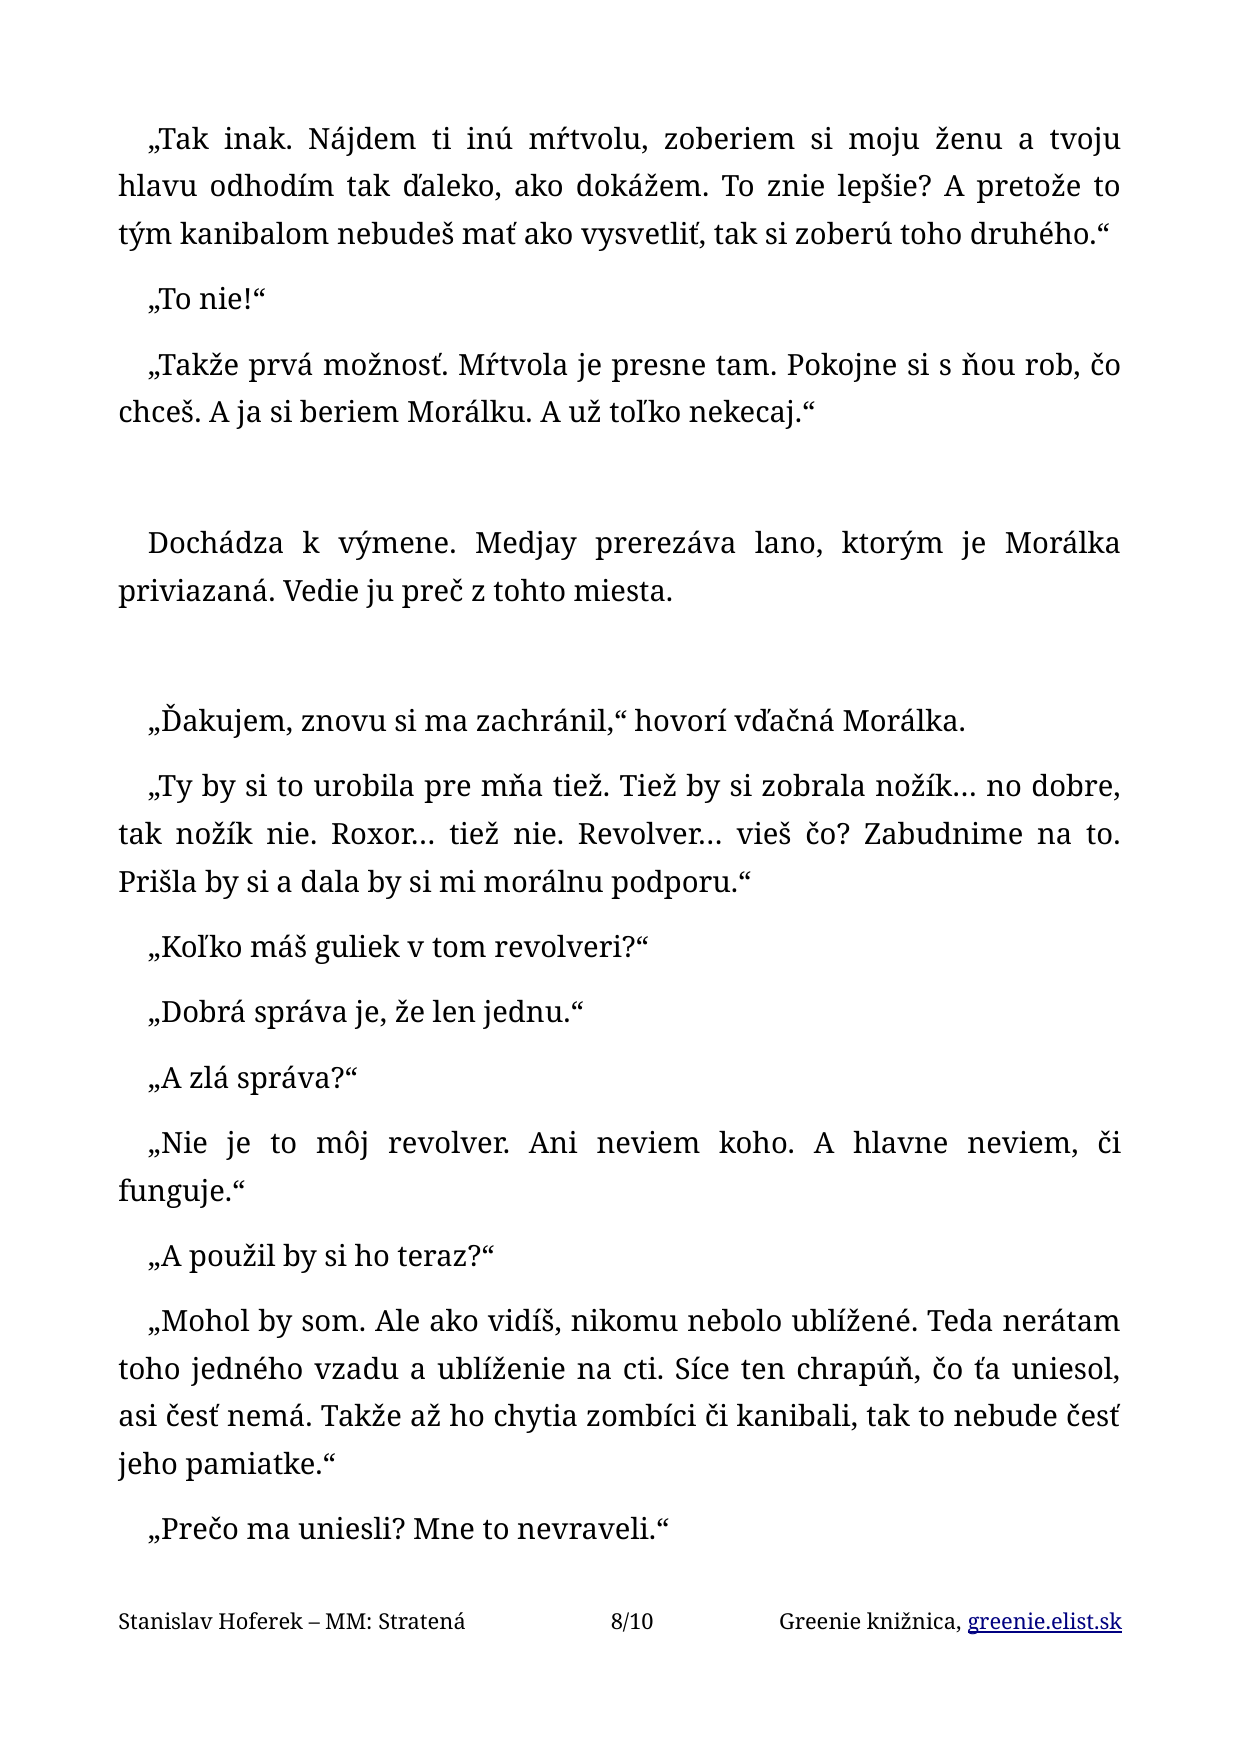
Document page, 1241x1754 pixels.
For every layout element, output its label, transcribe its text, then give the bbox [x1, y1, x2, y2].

text „A zlá správa?“ [118, 1057, 1122, 1097]
text „Koľko máš guliek v tom revolveri?“ [118, 926, 1122, 966]
text „A použil by si ho teraz?“ [118, 1235, 1122, 1275]
text „Tak inak. Nájdem ti inú mŕtvolu, zoberiem si moju ženu a tvoju hlavu odhodím tak ďaleko, ako dokážem. To znie lepšie? A pretože to tým kanibalom nebudeš mať ako vysvetliť, tak si zoberú toho druhého.“ [118, 118, 1122, 253]
text „Nie je to môj revolver. Ani neviem koho. A hlavne neviem, či funguje.“ [118, 1122, 1122, 1209]
text „Prečo ma uniesli? Mne to nevraveli.“ [118, 1508, 1122, 1548]
text „Mohol by som. Ale ako vidíš, nikomu nebolo ublížené. Teda nerátam toho jedného vzadu a ublíženie na cti. Síce ten chrapúň, čo ťa uniesol, asi česť nemá. Takže až ho chytia zombíci či kanibali, tak to nebude česť jeho pamiatke.“ [118, 1300, 1122, 1483]
text „Ty by si to urobila pre mňa tiež. Tiež by si zobrala nožík… no dobre, tak nožík nie. Roxor… tiež nie. Revolver… vieš čo? Zabudnime na to. Prišla by si a dala by si mi morálnu podporu.“ [118, 766, 1122, 901]
text „Ďakujem, znovu si ma zachránil,“ hovorí vďačná Morálka. [118, 700, 1122, 740]
text „Takže prvá možnosť. Mŕtvola je presne tam. Pokojne si s ňou rob, čo chceš. A ja si beriem Morálku. A už toľko nekecaj.“ [118, 344, 1122, 431]
text „Dobrá správa je, že len jednu.“ [118, 992, 1122, 1031]
text „To nie!“ [118, 279, 1122, 318]
text Dochádza k výmene. Medjay prerezáva lano, ktorým je Morálka priviazaná. Vedie ju preč z tohto miesta. [118, 522, 1122, 609]
